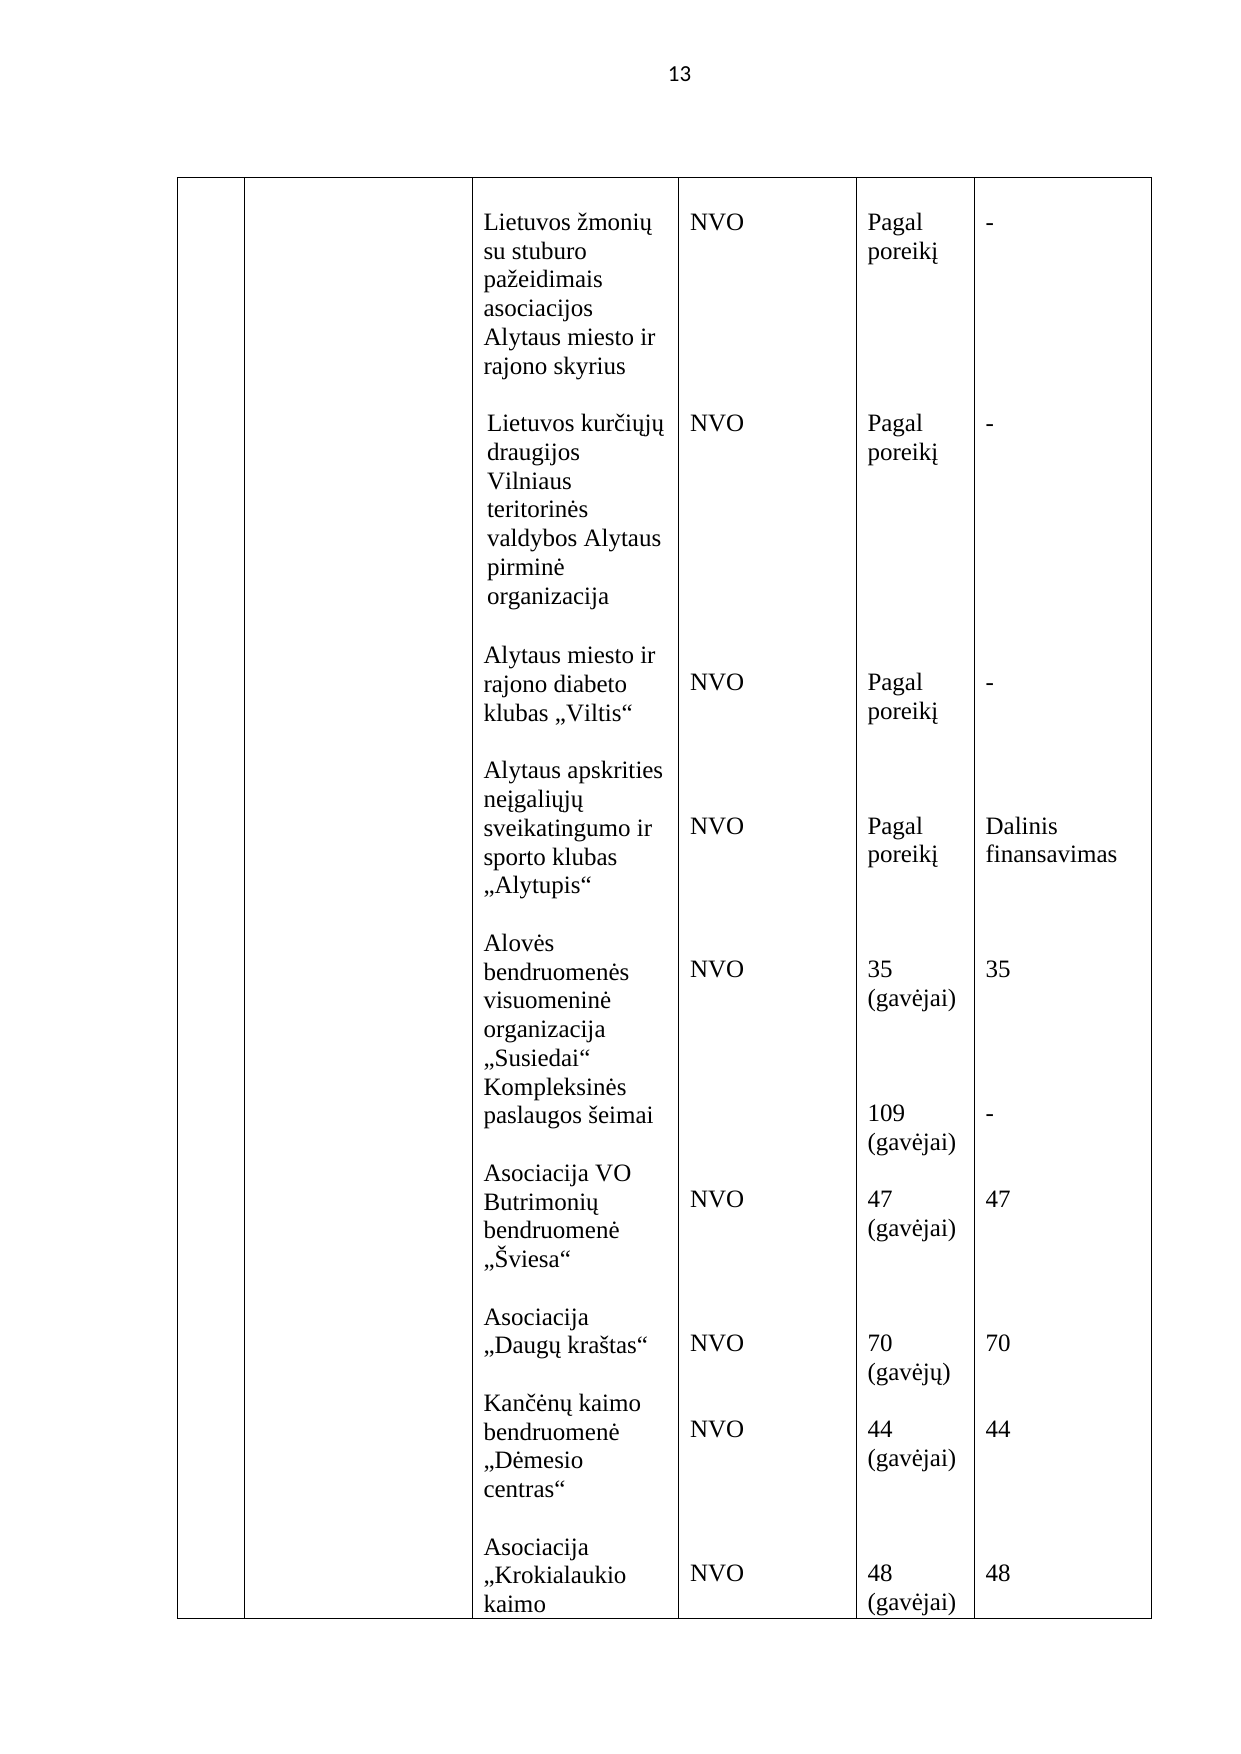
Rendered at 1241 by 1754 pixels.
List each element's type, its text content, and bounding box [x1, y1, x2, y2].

table_cell Pagal poreikį Pagal poreikį Pagal poreikį Pagal poreikį 35 (gavėjai) 109 (gavėjai) 47 (gavėjai) 70 (gavėjų) 44 (gavėjai) 48 (gavėjai) [857, 178, 974, 1618]
table_cell NVO NVO NVO NVO NVO NVO NVO NVO NVO [679, 178, 856, 1618]
table_cell - - - Dalinis finansavimas 35 - 47 70 44 48 [975, 178, 1151, 1618]
table_cell [178, 178, 244, 1618]
table_cell Lietuvos žmonių su stuburo pažeidimais asociacijos Alytaus miesto ir rajono skyrius Lietuvos kurčiųjų draugijos Vilniaus teritorinės valdybos Alytaus pirminė organizacija Alytaus miesto ir rajono diabeto klubas „Viltis“ Alytaus apskrities neįgaliųjų sveikatingumo ir sporto klubas „Alytupis“ Alovės bendruomenės visuomeninė organizacija „Susiedai“ Kompleksinės paslaugos šeimai Asociacija VO Butrimonių bendruomenė „Šviesa“ Asociacija „Daugų kraštas“ Kančėnų kaimo bendruomenė „Dėmesio centras“ Asociacija „Krokialaukio kaimo [473, 178, 678, 1618]
table_cell [245, 178, 472, 1618]
